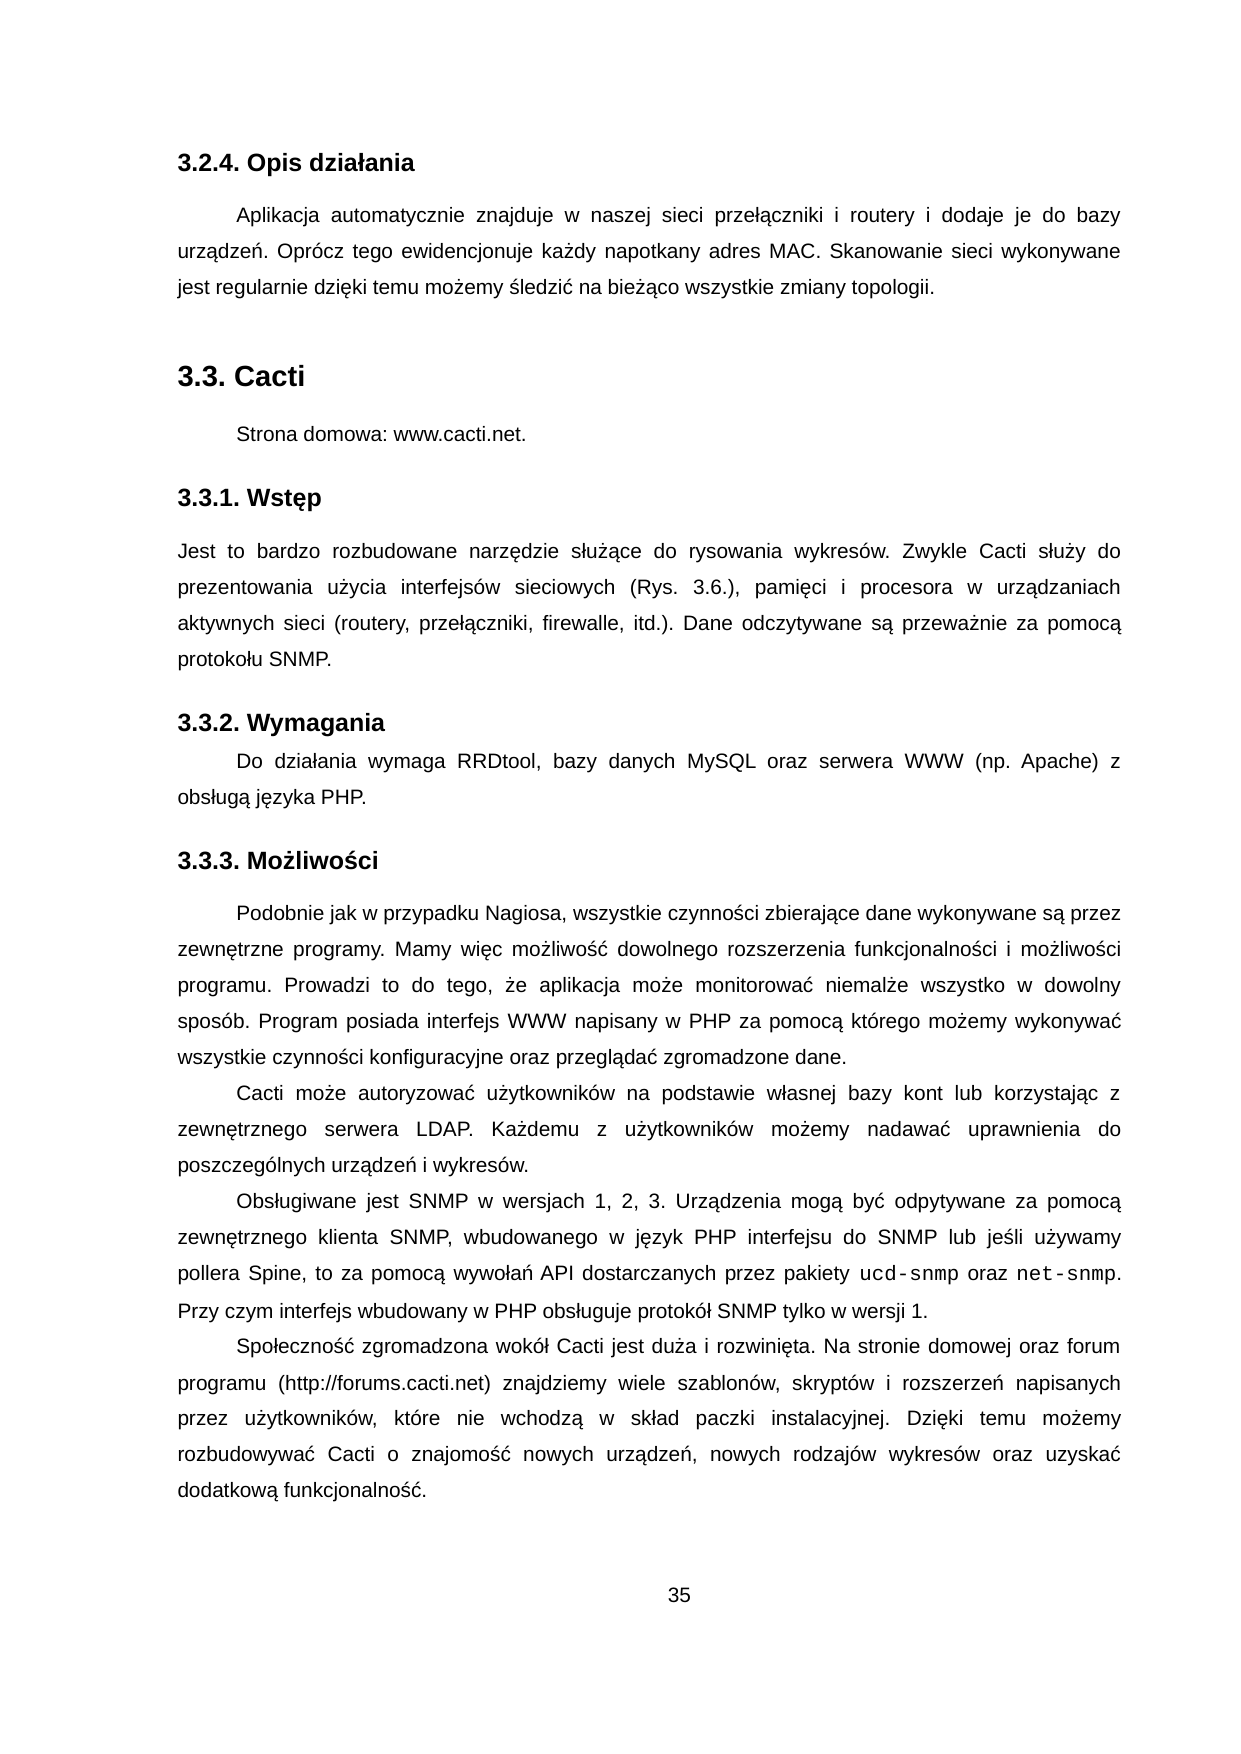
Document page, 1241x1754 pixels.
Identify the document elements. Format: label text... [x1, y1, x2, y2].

text Aplikacja automatycznie znajduje w naszej sieci przełączniki i routery i dodaje je do bazy urządzeń. Oprócz tego ewidencjonuje każdy napotkany adres MAC. Skanowanie sieci wykonywane jest regularnie dzięki temu możemy śledzić na bieżąco wszystkie zmiany topologii. [177, 203, 1122, 299]
text Strona domowa: www.cacti.net. [177, 422, 1122, 446]
text Społeczność zgromadzona wokół Cacti jest duża i rozwinięta. Na stronie domowej oraz forum programu (http://forums.cacti.net) znajdziemy wiele szablonów, skryptów i rozszerzeń napisanych przez użytkowników, które nie wchodzą w skład paczki instalacyjnej. Dzięki temu możemy rozbudowywać Cacti o znajomość nowych urządzeń, nowych rodzajów wykresów oraz uzyskać dodatkową funkcjonalność. [177, 1334, 1122, 1502]
subtitle 3.3.2. Wymagania [177, 707, 1122, 736]
text Obsługiwane jest SNMP w wersjach 1, 2, 3. Urządzenia mogą być odpytywane za pomocą zewnętrznego klienta SNMP, wbudowanego w język PHP interfejsu do SNMP lub jeśli używamy pollera Spine, to za pomocą wywołań API dostarczanych przez pakiety ucd-snmp oraz net-snmp. Przy czym interfejs wbudowany w PHP obsługuje protokół SNMP tylko w wersji 1. [177, 1189, 1122, 1322]
subtitle 3.3.1. Wstęp [177, 483, 1122, 512]
subtitle 3.3. Cacti [177, 359, 1122, 393]
text Cacti może autoryzować użytkowników na podstawie własnej bazy kont lub korzystając z zewnętrznego serwera LDAP. Każdemu z użytkowników możemy nadawać uprawnienia do poszczególnych urządzeń i wykresów. [177, 1081, 1122, 1177]
subtitle 3.2.4. Opis działania [177, 148, 1122, 176]
text Podobnie jak w przypadku Nagiosa, wszystkie czynności zbierające dane wykonywane są przez zewnętrzne programy. Mamy więc możliwość dowolnego rozszerzenia funkcjonalności i możliwości programu. Prowadzi to do tego, że aplikacja może monitorować niemalże wszystko w dowolny sposób. Program posiada interfejs WWW napisany w PHP za pomocą którego możemy wykonywać wszystkie czynności konfiguracyjne oraz przeglądać zgromadzone dane. [177, 901, 1122, 1069]
subtitle 3.3.3. Możliwości [177, 846, 1122, 874]
text Do działania wymaga RRDtool, bazy danych MySQL oraz serwera WWW (np. Apache) z obsługą języka PHP. [177, 749, 1122, 809]
text Jest to bardzo rozbudowane narzędzie służące do rysowania wykresów. Zwykle Cacti służy do prezentowania użycia interfejsów sieciowych (Rys. 3.6.), pamięci i procesora w urządzaniach aktywnych sieci (routery, przełączniki, firewalle, itd.). Dane odczytywane są przeważnie za pomocą protokołu SNMP. [177, 539, 1122, 671]
